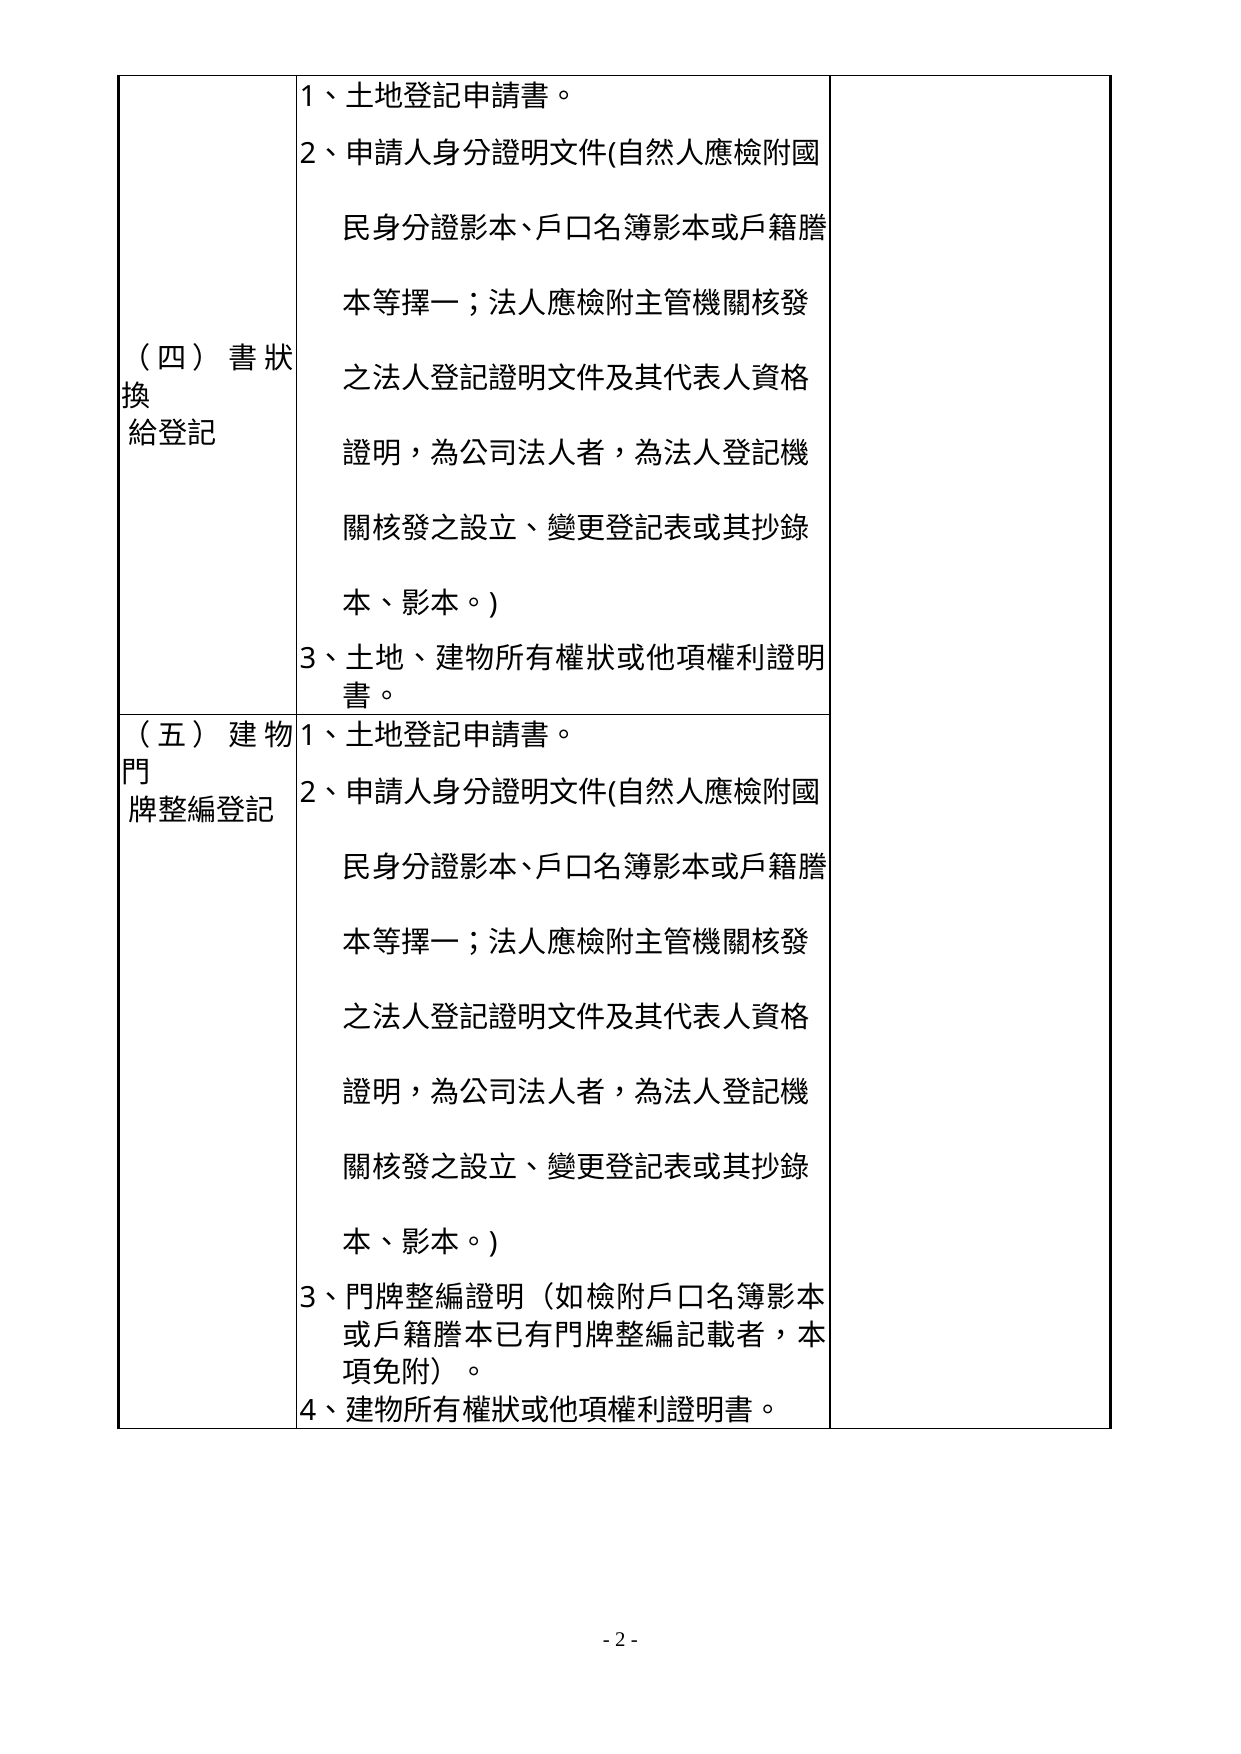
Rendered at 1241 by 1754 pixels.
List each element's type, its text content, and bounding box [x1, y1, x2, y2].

table_cell （四）書狀換 給登記 [120, 76, 296, 713]
table_cell 土地登記申請書。 申請人身分證明文件(自然人應檢附國民身分證影本、戶口名簿影本或戶籍謄本等擇一；法人應檢附主管機關核發之法人登記證明文件及其代表人資格證明，為公司法人者，為法人登記機關核發之設立、變更登記表或其抄錄本、影本。) 土地、建物所有權狀或他項權利證明 書。 [297, 76, 829, 713]
table_cell （五）建物門 牌整編登記 [120, 715, 296, 1428]
table_cell 土地登記申請書。 申請人身分證明文件(自然人應檢附國民身分證影本、戶口名簿影本或戶籍謄本等擇一；法人應檢附主管機關核發之法人登記證明文件及其代表人資格證明，為公司法人者，為法人登記機關核發之設立、變更登記表或其抄錄本、影本。) 門牌整編證明（如檢附戶口名簿影本或戶籍謄本已有門牌整編記載者，本項免附）。 建物所有權狀或他項權利證明書。 [297, 715, 829, 1428]
